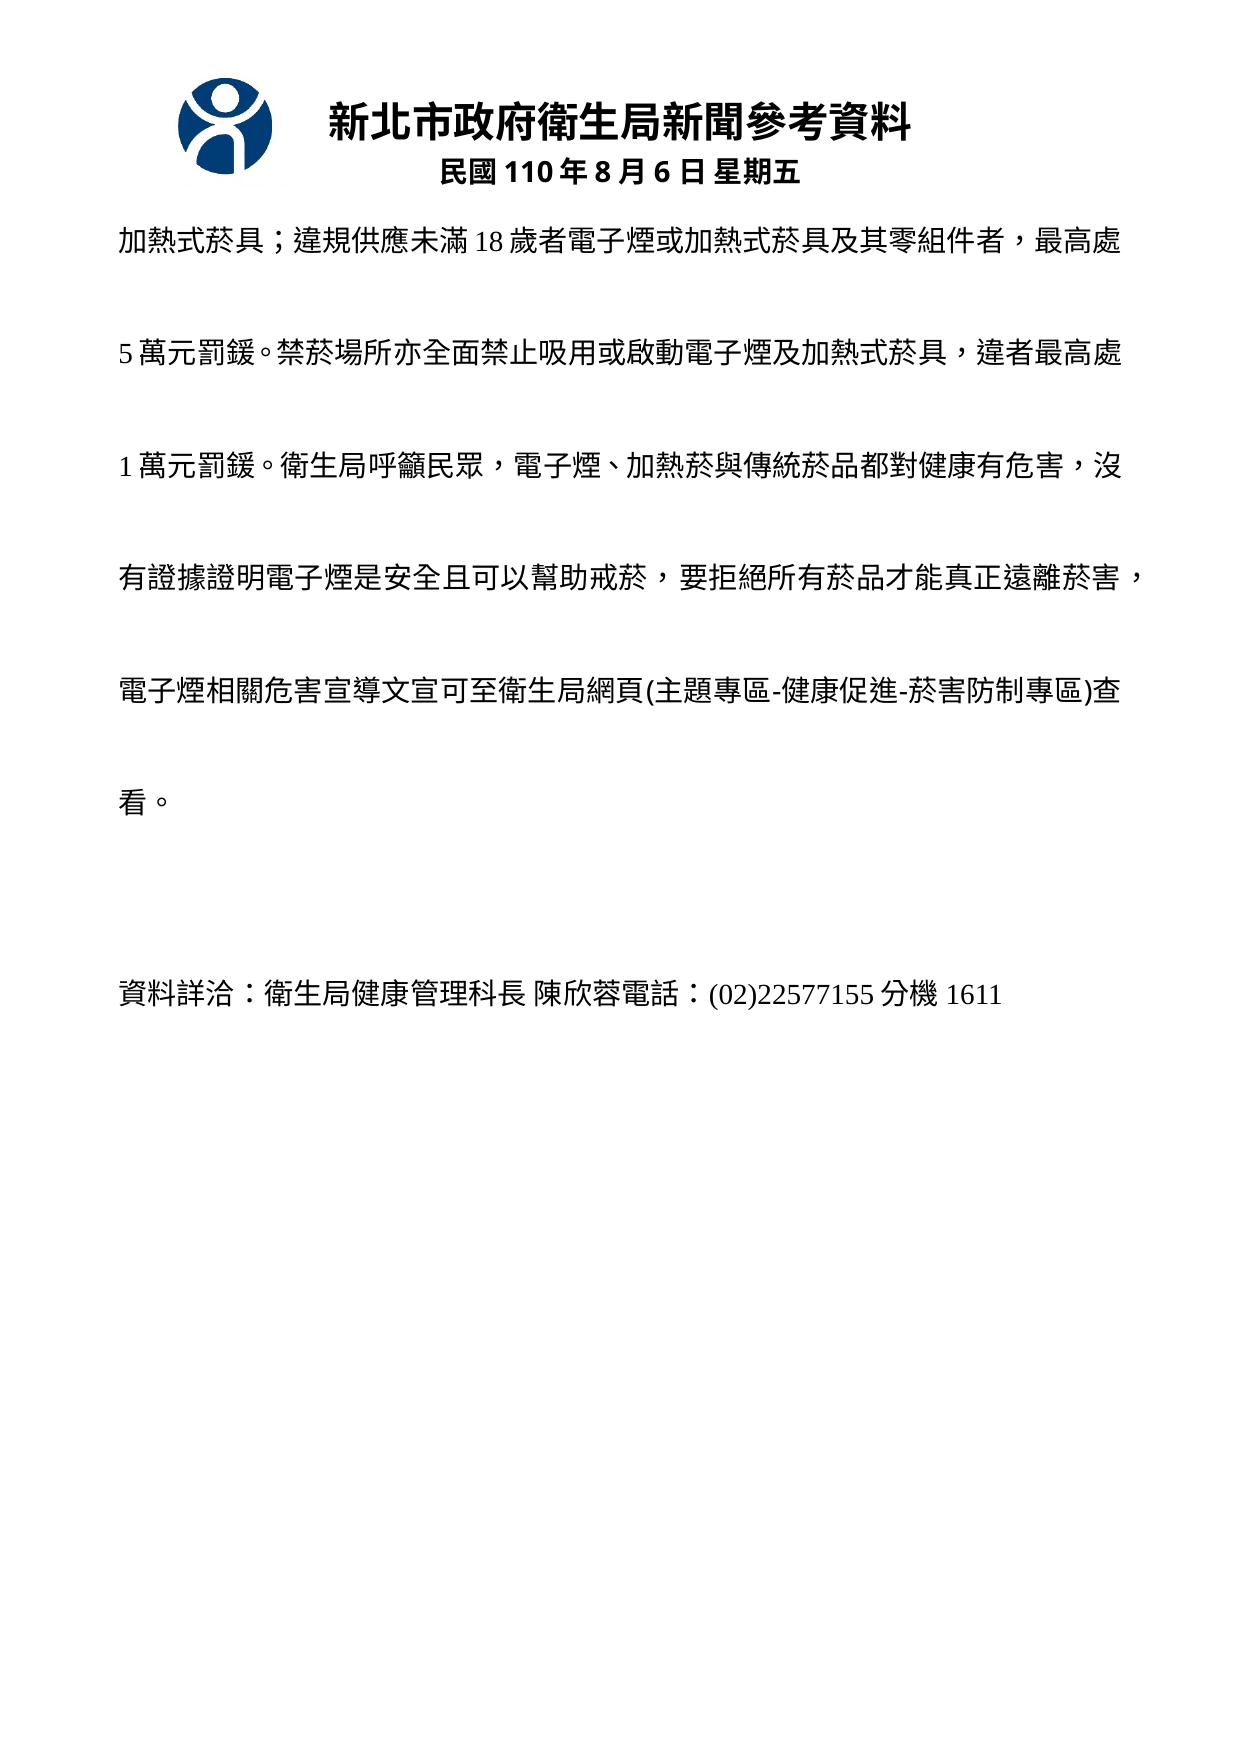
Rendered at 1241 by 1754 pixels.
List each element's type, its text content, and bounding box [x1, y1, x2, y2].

text 衛生局指出，自治條例生效日起，未滿18歲者不得使用或持有電子煙及加熱式菸具；違規供應未滿18歲者電子煙或加熱式菸具及其零組件者，最高處5萬元罰鍰。禁菸場所亦全面禁止吸用或啟動電子煙及加熱式菸具，違者最高處1萬元罰鍰。衛生局呼籲民眾，電子煙、加熱菸與傳統菸品都對健康有危害，沒有證據證明電子煙是安全且可以幫助戒菸，要拒絕所有菸品才能真正遠離菸害，電子煙相關危害宣導文宣可至衛生局網頁(主題專區-健康促進-菸害防制專區)查看。 [118, 201, 1122, 838]
picture [163, 67, 291, 187]
text 資料詳洽：衛生局健康管理科長 陳欣蓉電話：(02)22577155分機 1611 [118, 954, 1122, 1029]
